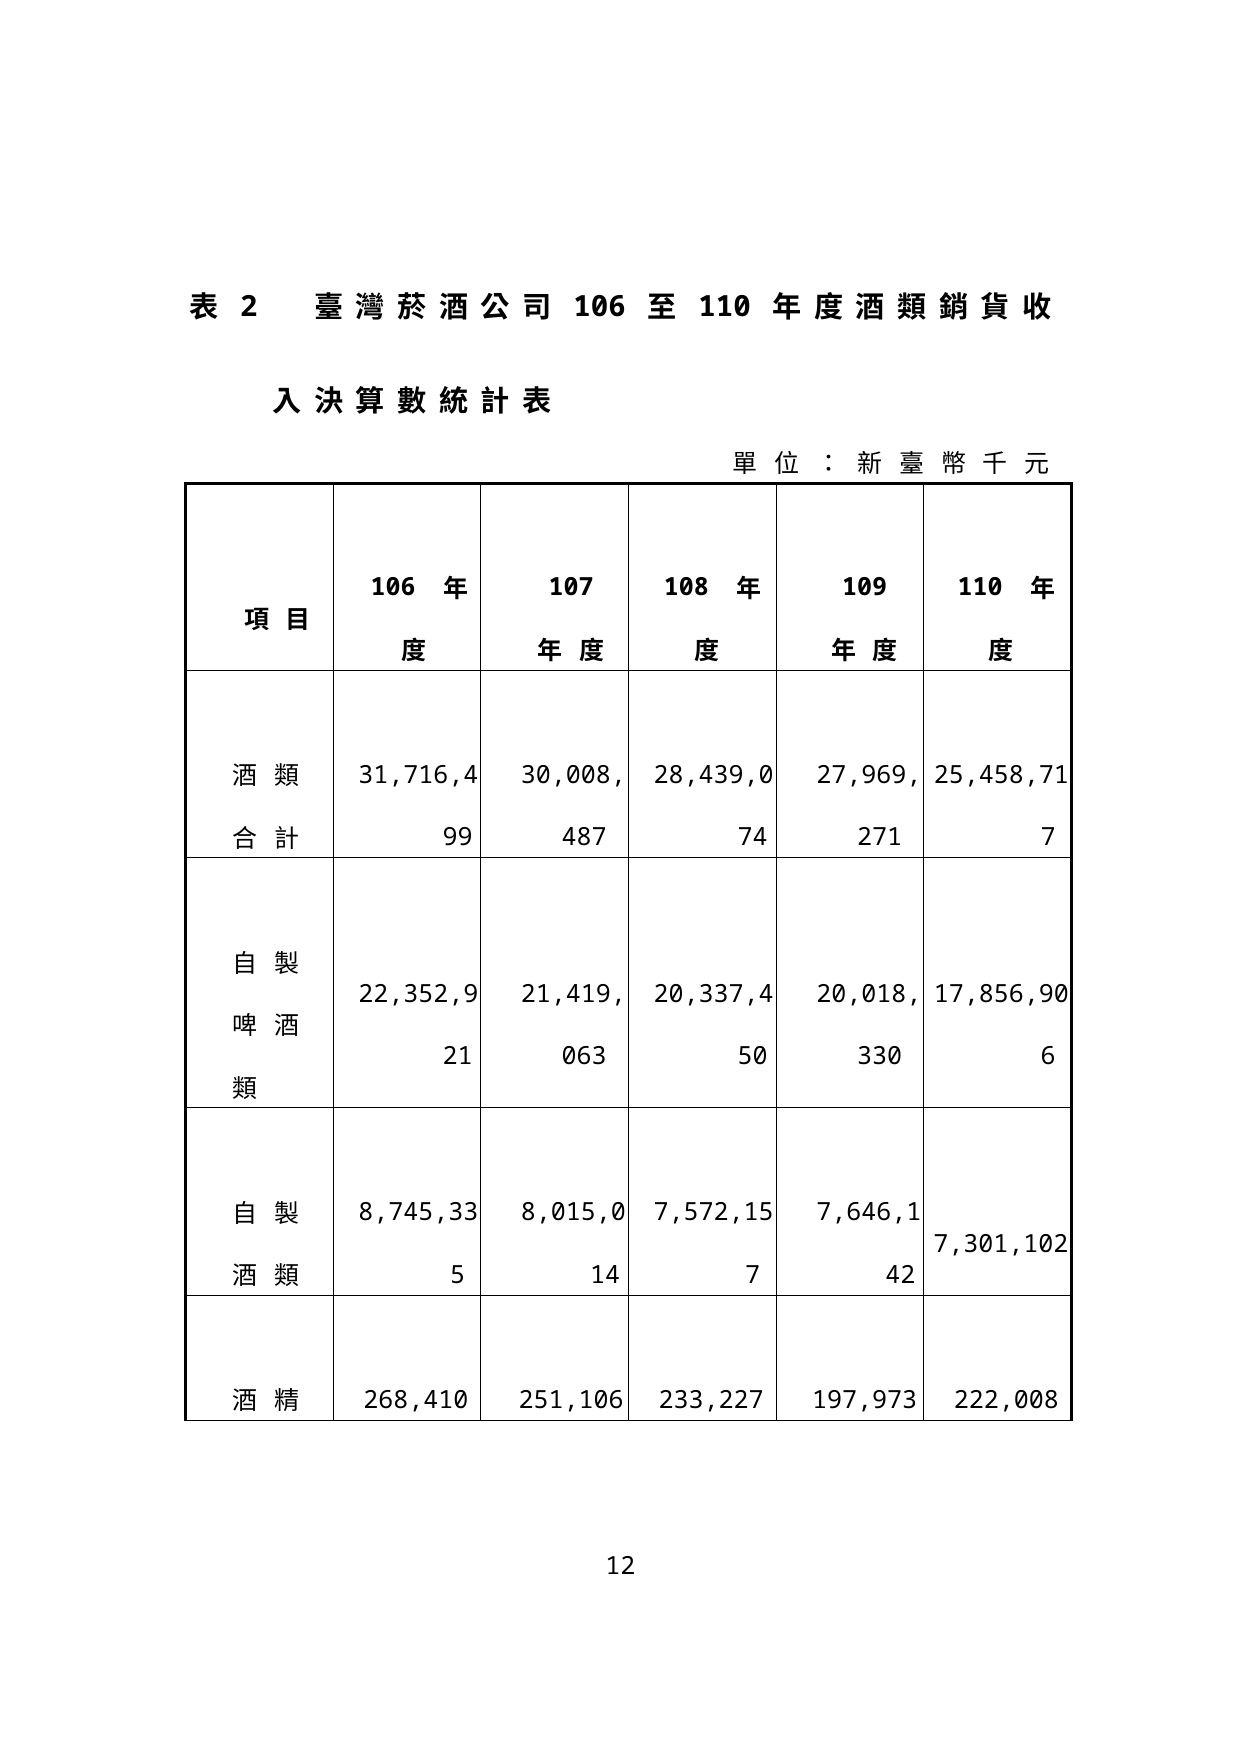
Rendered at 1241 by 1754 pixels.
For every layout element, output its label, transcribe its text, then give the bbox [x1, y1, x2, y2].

table_cell 17,856,906 [924, 858, 1070, 1107]
table_cell 27,969,271 [777, 671, 923, 857]
table_cell 233,227 [629, 1296, 776, 1419]
table_cell 20,018,330 [777, 858, 923, 1107]
table_header 109年度 [777, 485, 923, 669]
table_cell 20,337,450 [629, 858, 776, 1107]
table_header 110年度 [924, 485, 1070, 669]
table_cell 自製啤酒類 [187, 858, 333, 1107]
table_cell 21,419,063 [481, 858, 628, 1107]
table_header 106年度 [334, 485, 480, 669]
table_cell 222,008 [924, 1296, 1070, 1419]
table_cell 28,439,074 [629, 671, 776, 857]
table_header 項目 [187, 485, 333, 669]
table_cell 25,458,717 [924, 671, 1070, 857]
table_cell 7,572,157 [629, 1108, 776, 1294]
table_cell 22,352,921 [334, 858, 480, 1107]
table_cell 251,106 [481, 1296, 628, 1419]
table_cell 酒精 [187, 1296, 333, 1419]
table_cell 7,646,142 [777, 1108, 923, 1294]
text 表2 臺灣菸酒公司106至110年度酒類銷貨收入決算數統計表 [183, 232, 1058, 419]
table_cell 197,973 [777, 1296, 923, 1419]
table_cell 268,410 [334, 1296, 480, 1419]
table_cell 30,008,487 [481, 671, 628, 857]
table_header 107年度 [481, 485, 628, 669]
table_cell 酒類合計 [187, 671, 333, 857]
table_cell 31,716,499 [334, 671, 480, 857]
table_cell 7,301,102 [924, 1108, 1070, 1294]
text 單位：新臺幣千元 [183, 419, 1058, 482]
table_cell 8,745,335 [334, 1108, 480, 1294]
table_header 108年度 [629, 485, 776, 669]
table_cell 自製酒類 [187, 1108, 333, 1294]
table_cell 8,015,014 [481, 1108, 628, 1294]
